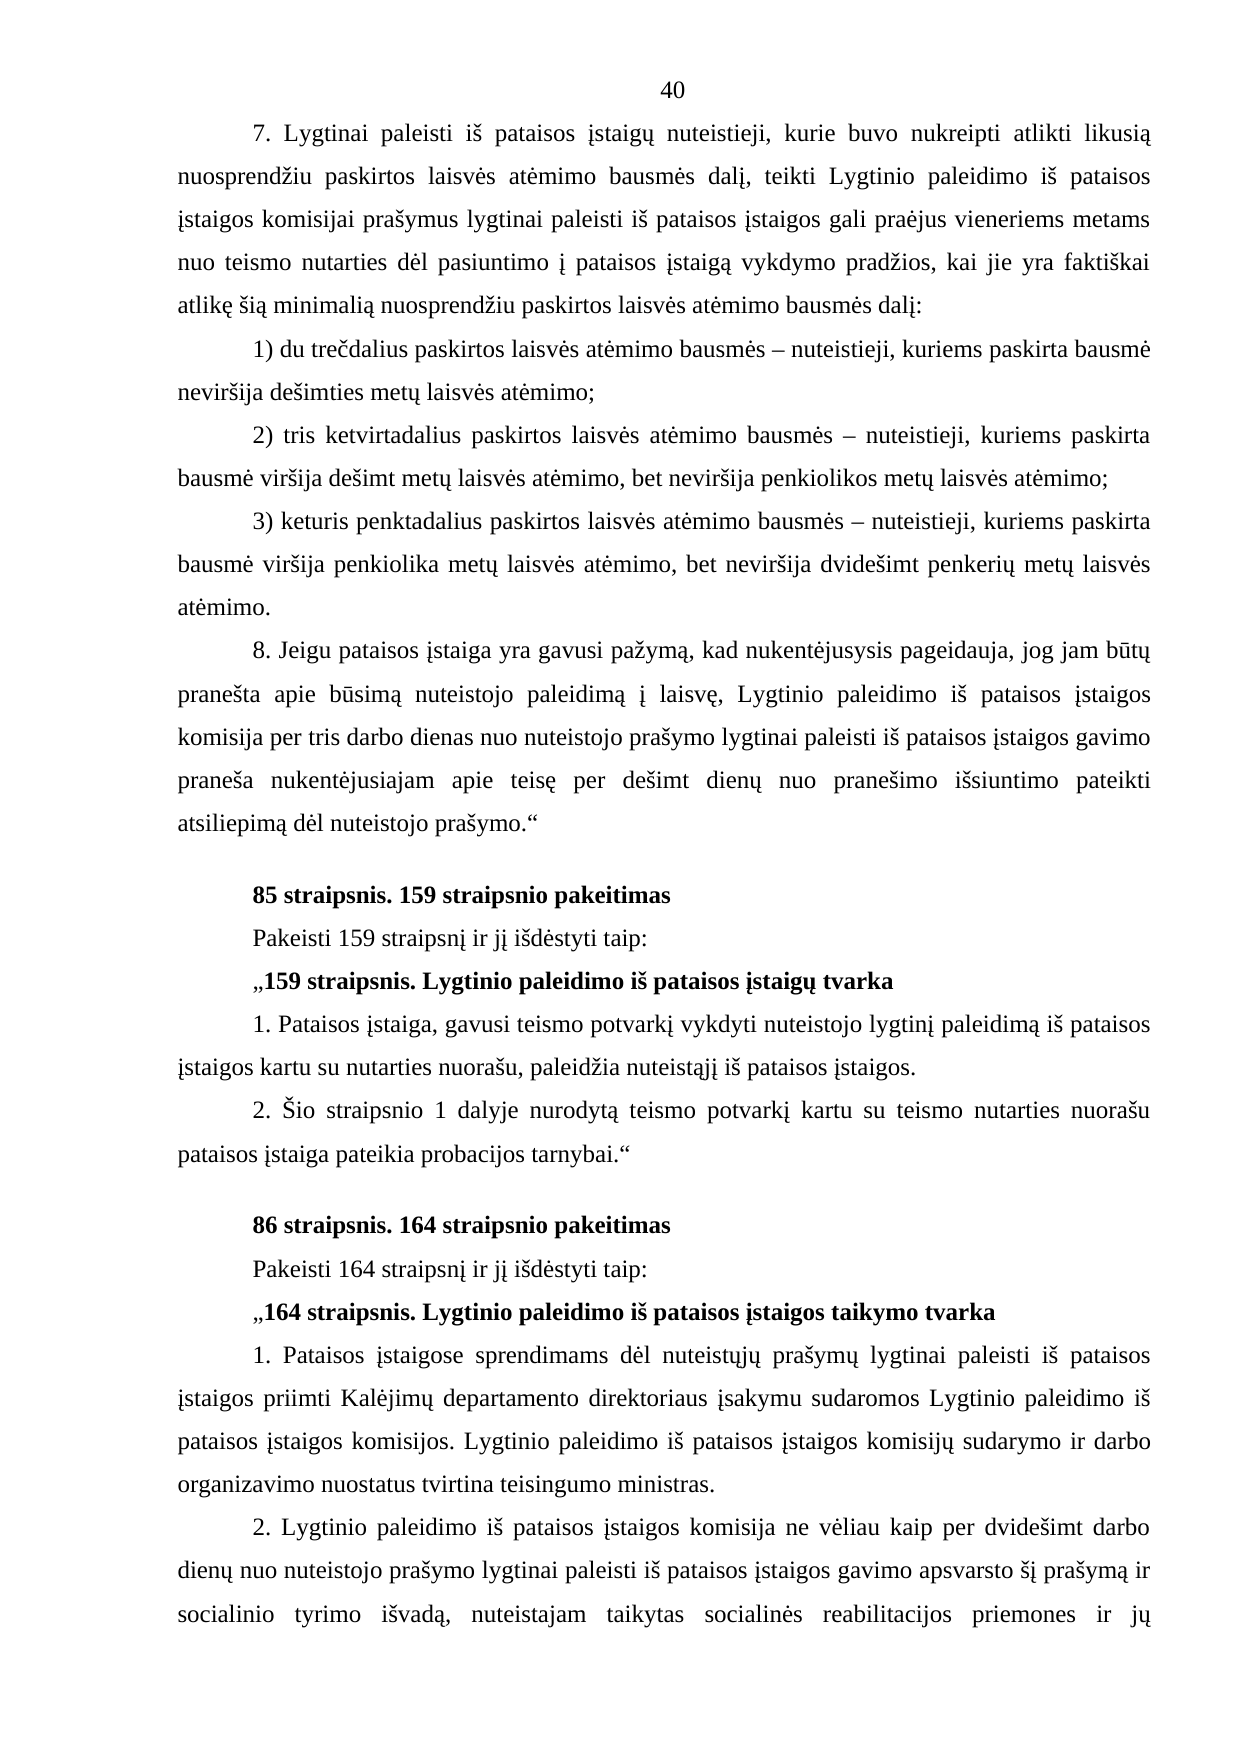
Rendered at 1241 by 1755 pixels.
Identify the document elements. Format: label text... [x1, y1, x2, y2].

text 86 straipsnis. 164 straipsnio pakeitimas [177, 1211, 1152, 1239]
text 3) keturis penktadalius paskirtos laisvės atėmimo bausmės – nuteistieji, kuriems paskirta bausmė viršija penkiolika metų laisvės atėmimo, bet neviršija dvidešimt penkerių metų laisvės atėmimo. [177, 506, 1152, 621]
text „164 straipsnis. Lygtinio paleidimo iš pataisos įstaigos taikymo tvarka [177, 1297, 1152, 1326]
text 1. Pataisos įstaigose sprendimams dėl nuteistųjų prašymų lygtinai paleisti iš pataisos įstaigos priimti Kalėjimų departamento direktoriaus įsakymu sudaromos Lygtinio paleidimo iš pataisos įstaigos komisijos. Lygtinio paleidimo iš pataisos įstaigos komisijų sudarymo ir darbo organizavimo nuostatus tvirtina teisingumo ministras. [177, 1340, 1152, 1498]
text 7. Lygtinai paleisti iš pataisos įstaigų nuteistieji, kurie buvo nukreipti atlikti likusią nuosprendžiu paskirtos laisvės atėmimo bausmės dalį, teikti Lygtinio paleidimo iš pataisos įstaigos komisijai prašymus lygtinai paleisti iš pataisos įstaigos gali praėjus vieneriems metams nuo teismo nutarties dėl pasiuntimo į pataisos įstaigą vykdymo pradžios, kai jie yra faktiškai atlikę šią minimalią nuosprendžiu paskirtos laisvės atėmimo bausmės dalį: [177, 118, 1152, 319]
text 1. Pataisos įstaiga, gavusi teismo potvarkį vykdyti nuteistojo lygtinį paleidimą iš pataisos įstaigos kartu su nutarties nuorašu, paleidžia nuteistąjį iš pataisos įstaigos. [177, 1009, 1152, 1081]
text 85 straipsnis. 159 straipsnio pakeitimas [177, 880, 1152, 909]
text 2) tris ketvirtadalius paskirtos laisvės atėmimo bausmės – nuteistieji, kuriems paskirta bausmė viršija dešimt metų laisvės atėmimo, bet neviršija penkiolikos metų laisvės atėmimo; [177, 420, 1152, 492]
text 1) du trečdalius paskirtos laisvės atėmimo bausmės – nuteistieji, kuriems paskirta bausmė neviršija dešimties metų laisvės atėmimo; [177, 334, 1152, 406]
text 2. Šio straipsnio 1 dalyje nurodytą teismo potvarkį kartu su teismo nutarties nuorašu pataisos įstaiga pateikia probacijos tarnybai.“ [177, 1096, 1152, 1167]
text „159 straipsnis. Lygtinio paleidimo iš pataisos įstaigų tvarka [177, 966, 1152, 995]
text Pakeisti 159 straipsnį ir jį išdėstyti taip: [177, 923, 1152, 952]
text 2. Lygtinio paleidimo iš pataisos įstaigos komisija ne vėliau kaip per dvidešimt darbo dienų nuo nuteistojo prašymo lygtinai paleisti iš pataisos įstaigos gavimo apsvarsto šį prašymą ir socialinio tyrimo išvadą, nuteistajam taikytas socialinės reabilitacijos priemones ir jų [177, 1512, 1152, 1627]
text 8. Jeigu pataisos įstaiga yra gavusi pažymą, kad nukentėjusysis pageidauja, jog jam būtų pranešta apie būsimą nuteistojo paleidimą į laisvę, Lygtinio paleidimo iš pataisos įstaigos komisija per tris darbo dienas nuo nuteistojo prašymo lygtinai paleisti iš pataisos įstaigos gavimo praneša nukentėjusiajam apie teisę per dešimt dienų nuo pranešimo išsiuntimo pateikti atsiliepimą dėl nuteistojo prašymo.“ [177, 636, 1152, 837]
text Pakeisti 164 straipsnį ir jį išdėstyti taip: [177, 1254, 1152, 1282]
